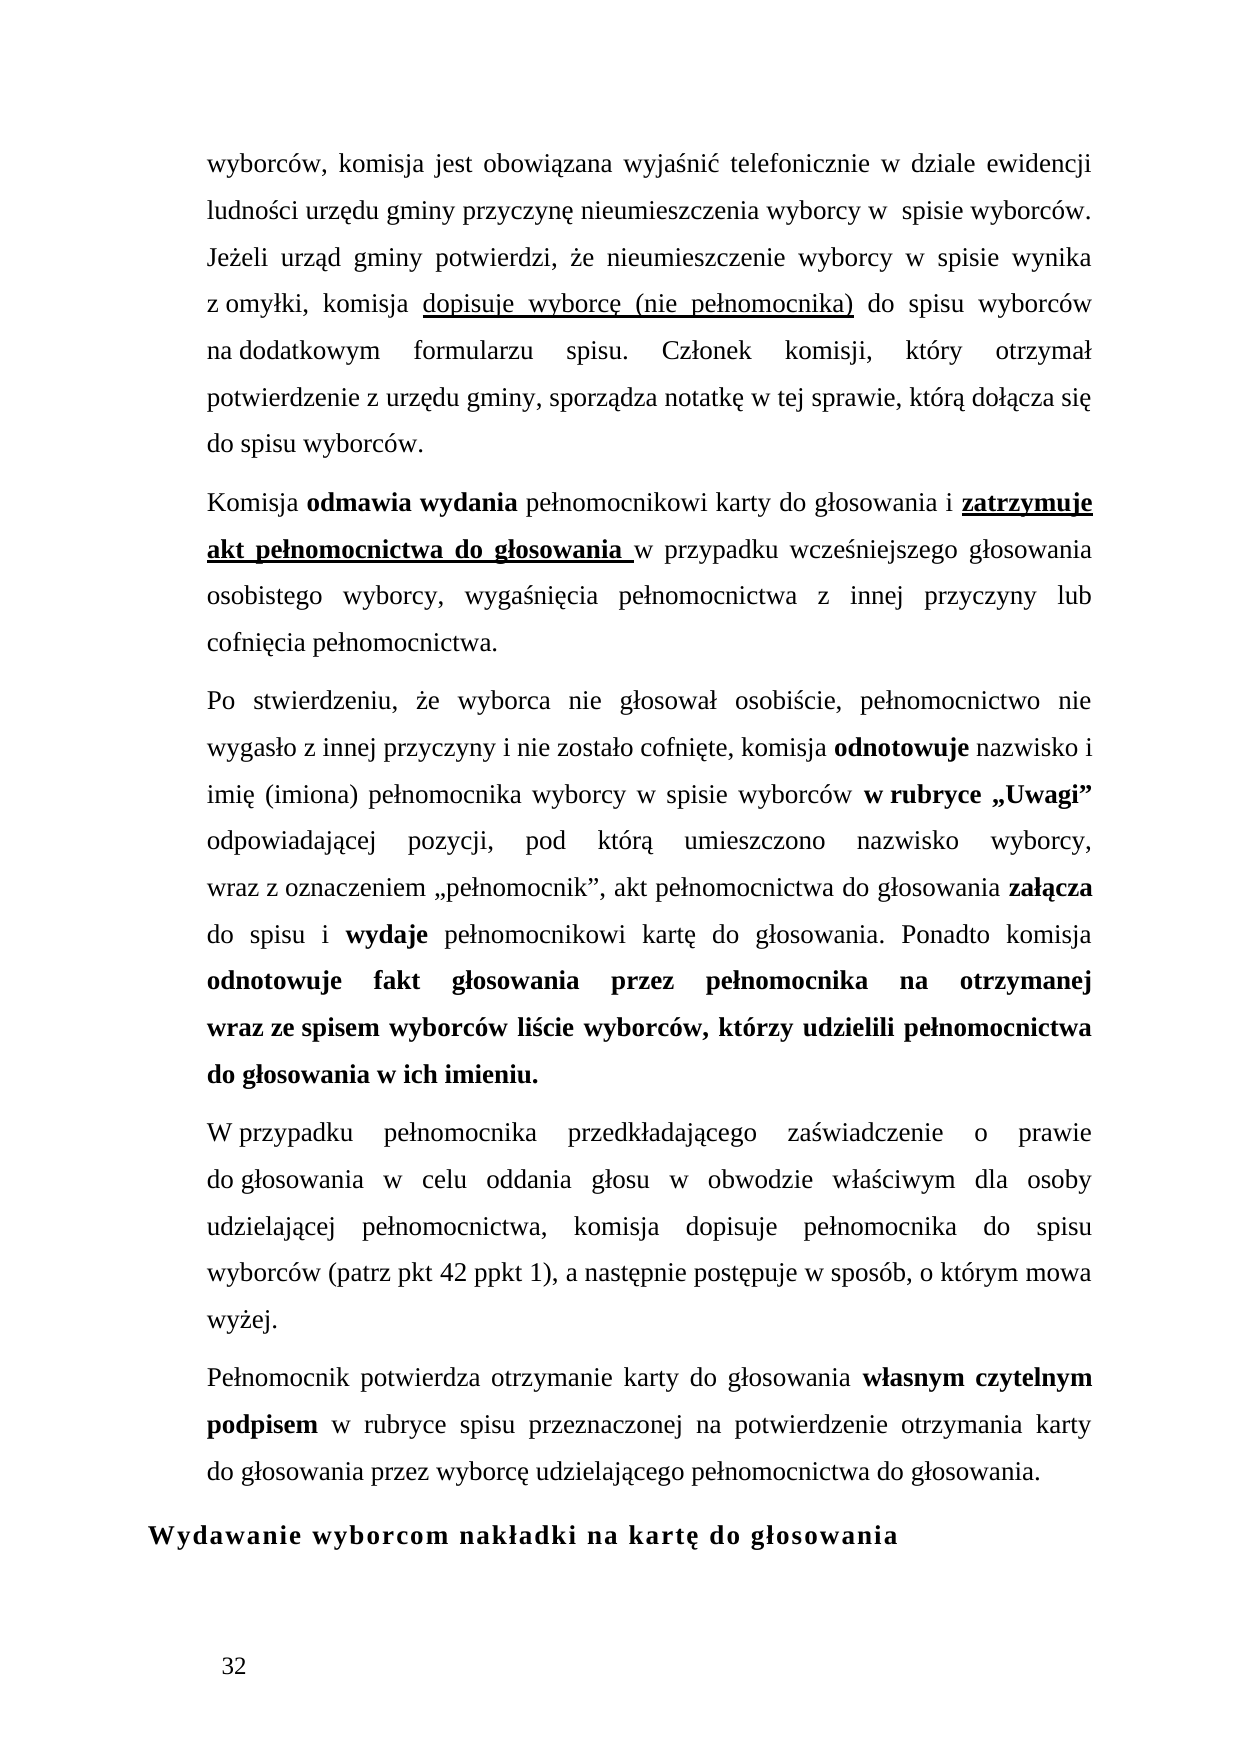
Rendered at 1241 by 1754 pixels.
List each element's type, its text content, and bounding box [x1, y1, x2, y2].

text Wydawanie wyborcom nakładki na kartę do głosowania [148, 1519, 1093, 1550]
text Pełnomocnik potwierdza otrzymanie karty do głosowania własnym czytelnym podpisem w rubryce spisu przeznaczonej na potwierdzenie otrzymania karty do głosowania przez wyborcę udzielającego pełnomocnictwa do głosowania. [207, 1361, 1093, 1486]
text Po stwierdzeniu, że wyborca nie głosował osobiście, pełnomocnictwo nie wygasło z innej przyczyny i nie zostało cofnięte, komisja odnotowuje nazwisko i imię (imiona) pełnomocnika wyborcy w spisie wyborców w rubryce „Uwagi” odpowiadającej pozycji, pod którą umieszczono nazwisko wyborcy, wraz z oznaczeniem „pełnomocnik”, akt pełnomocnictwa do głosowania załącza do spisu i wydaje pełnomocnikowi kartę do głosowania. Ponadto komisja odnotowuje fakt głosowania przez pełnomocnika na otrzymanej wraz ze spisem wyborców liście wyborców, którzy udzielili pełnomocnictwa do głosowania w ich imieniu. [207, 684, 1093, 1089]
text W przypadku pełnomocnika przedkładającego zaświadczenie o prawie do głosowania w celu oddania głosu w obwodzie właściwym dla osoby udzielającej pełnomocnictwa, komisja dopisuje pełnomocnika do spisu wyborców (patrz pkt 42 ppkt 1), a następnie postępuje w sposób, o którym mowa wyżej. [207, 1116, 1093, 1334]
text wyborców, komisja jest obowiązana wyjaśnić telefonicznie w dziale ewidencji ludności urzędu gminy przyczynę nieumieszczenia wyborcy w spisie wyborców. Jeżeli urząd gminy potwierdzi, że nieumieszczenie wyborcy w spisie wynika z omyłki, komisja dopisuje wyborcę (nie pełnomocnika) do spisu wyborców na dodatkowym formularzu spisu. Członek komisji, który otrzymał potwierdzenie z urzędu gminy, sporządza notatkę w tej sprawie, którą dołącza się do spisu wyborców. [207, 148, 1093, 459]
text Komisja odmawia wydania pełnomocnikowi karty do głosowania i zatrzymuje akt pełnomocnictwa do głosowania w przypadku wcześniejszego głosowania osobistego wyborcy, wygaśnięcia pełnomocnictwa z innej przyczyny lub cofnięcia pełnomocnictwa. [207, 486, 1093, 657]
